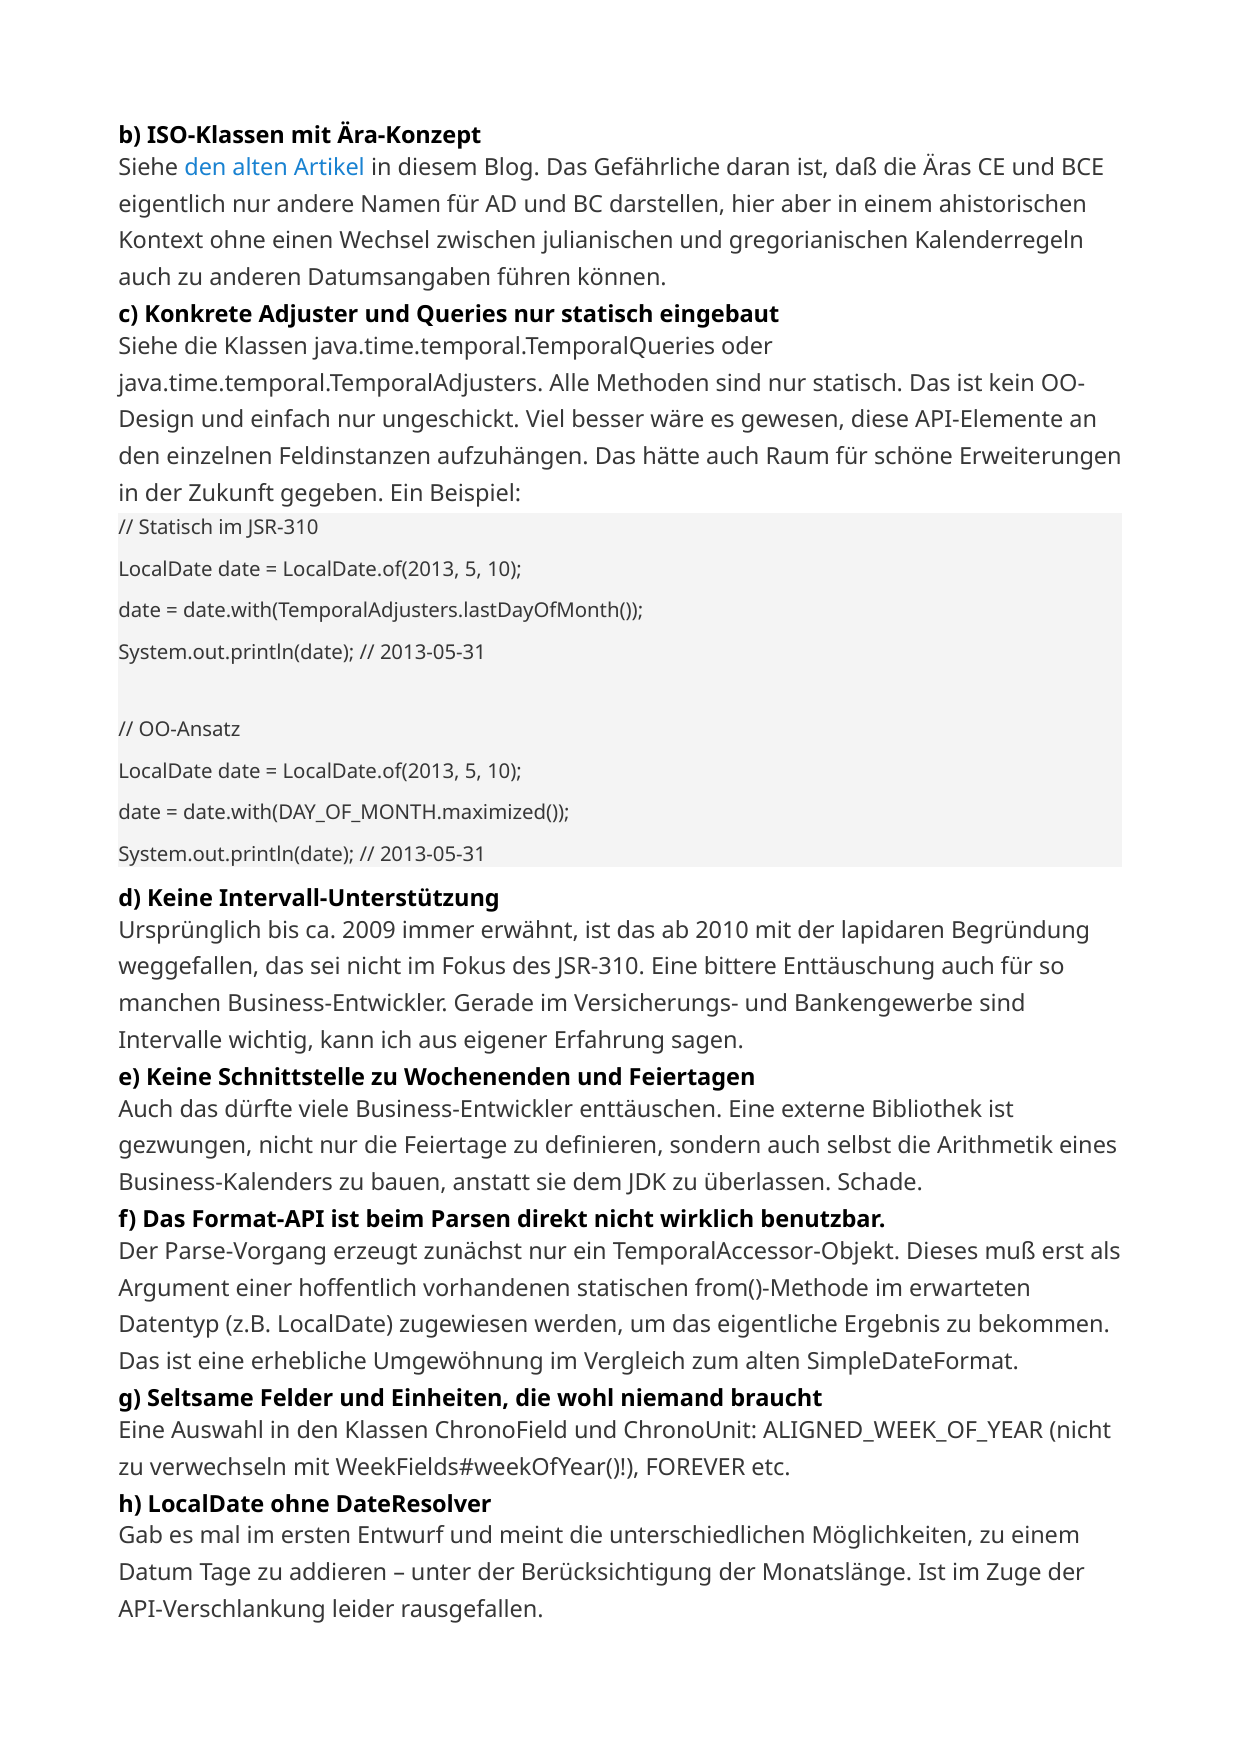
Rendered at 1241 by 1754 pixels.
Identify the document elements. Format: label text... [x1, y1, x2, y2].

subtitle g) Seltsame Felder und Einheiten, die wohl niemand braucht [118, 1381, 1122, 1413]
text date = date.with(DAY_OF_MONTH.maximized()); [118, 798, 1122, 826]
text System.out.println(date); // 2013-05-31 [118, 638, 1122, 665]
subtitle d) Keine Intervall-Unterstützung [118, 881, 1122, 913]
subtitle f) Das Format-API ist beim Parsen direkt nicht wirklich benutzbar. [118, 1202, 1122, 1234]
subtitle e) Keine Schnittstelle zu Wochenenden und Feiertagen [118, 1060, 1122, 1092]
text // OO-Ansatz [118, 715, 1122, 742]
text Ursprünglich bis ca. 2009 immer erwähnt, ist das ab 2010 mit der lapidaren Begründung weggefallen, das sei nicht im Fokus des JSR-310. Eine bittere Enttäuschung auch für so manchen Business-Entwickler. Gerade im Versicherungs- und Bankengewerbe sind Intervalle wichtig, kann ich aus eigener Erfahrung sagen. [118, 913, 1122, 1055]
subtitle h) LocalDate ohne DateResolver [118, 1487, 1122, 1519]
text LocalDate date = LocalDate.of(2013, 5, 10); [118, 554, 1122, 582]
subtitle c) Konkrete Adjuster und Queries nur statisch eingebaut [118, 297, 1122, 329]
text Siehe die Klassen java.time.temporal.TemporalQueries oder java.time.temporal.TemporalAdjusters. Alle Methoden sind nur statisch. Das ist kein OO-Design und einfach nur ungeschickt. Viel besser wäre es gewesen, diese API-Elemente an den einzelnen Feldinstanzen aufzuhängen. Das hätte auch Raum für schöne Erweiterungen in der Zukunft gegeben. Ein Beispiel: [118, 329, 1122, 508]
text LocalDate date = LocalDate.of(2013, 5, 10); [118, 756, 1122, 784]
subtitle b) ISO-Klassen mit Ära-Konzept [118, 118, 1122, 150]
text // Statisch im JSR-310 [118, 513, 1122, 541]
text System.out.println(date); // 2013-05-31 [118, 839, 1122, 867]
text Eine Auswahl in den Klassen ChronoField und ChronoUnit: ALIGNED_WEEK_OF_YEAR (nicht zu verwechseln mit WeekFields#weekOfYear()!), FOREVER etc. [118, 1413, 1122, 1482]
text Siehe den alten Artikel in diesem Blog. Das Gefährliche daran ist, daß die Äras CE und BCE eigentlich nur andere Namen für AD und BC darstellen, hier aber in einem ahistorischen Kontext ohne einen Wechsel zwischen julianischen und gregorianischen Kalenderregeln auch zu anderen Datumsangaben führen können. [118, 150, 1122, 292]
text Auch das dürfte viele Business-Entwickler enttäuschen. Eine externe Bibliothek ist gezwungen, nicht nur die Feiertage zu definieren, sondern auch selbst die Arithmetik eines Business-Kalenders zu bauen, anstatt sie dem JDK zu überlassen. Schade. [118, 1092, 1122, 1197]
text Gab es mal im ersten Entwurf und meint die unterschiedlichen Möglichkeiten, zu einem Datum Tage zu addieren – unter der Berücksichtigung der Monatslänge. Ist im Zuge der API-Verschlankung leider rausgefallen. [118, 1519, 1122, 1624]
text Der Parse-Vorgang erzeugt zunächst nur ein TemporalAccessor-Objekt. Dieses muß erst als Argument einer hoffentlich vorhandenen statischen from()-Methode im erwarteten Datentyp (z.B. LocalDate) zugewiesen werden, um das eigentliche Ergebnis zu bekommen. Das ist eine erhebliche Umgewöhnung im Vergleich zum alten SimpleDateFormat. [118, 1234, 1122, 1377]
text date = date.with(TemporalAdjusters.lastDayOfMonth()); [118, 596, 1122, 624]
